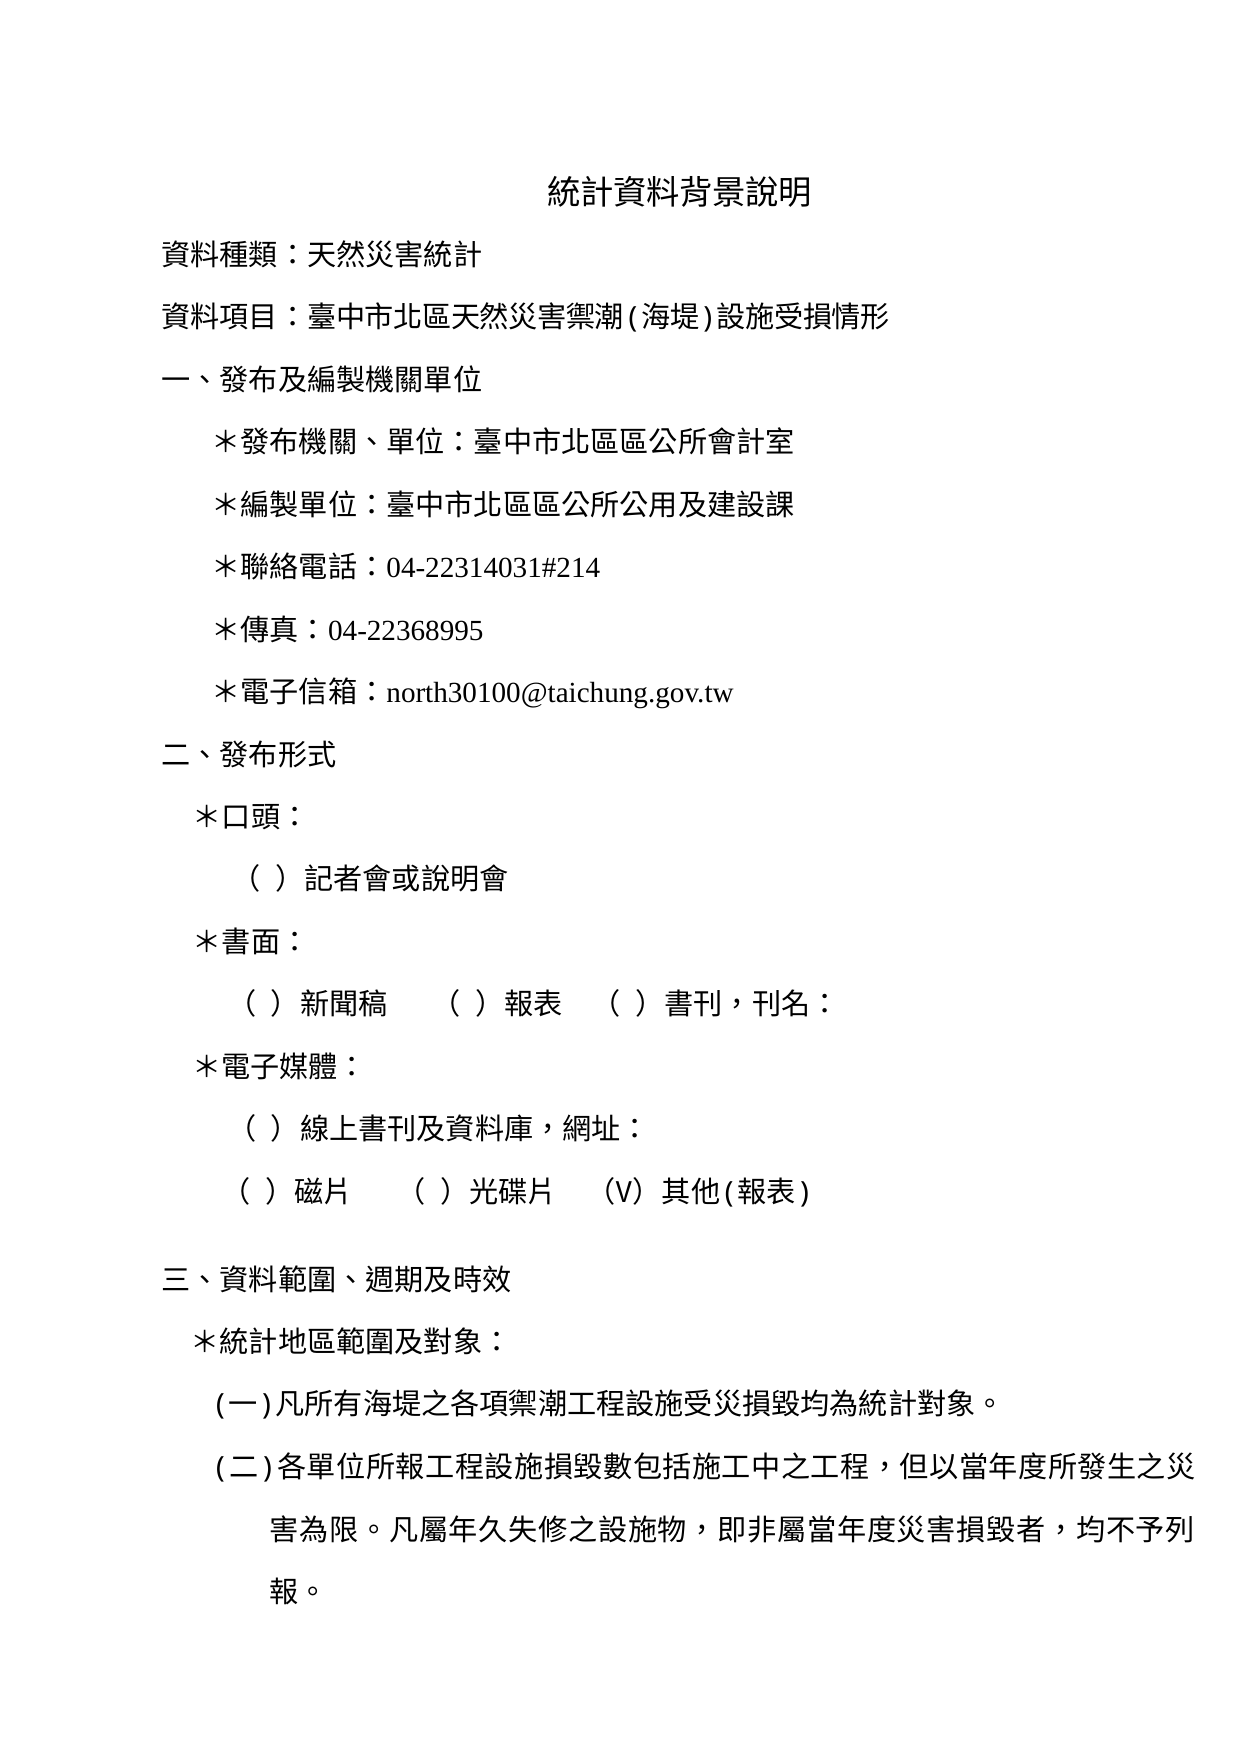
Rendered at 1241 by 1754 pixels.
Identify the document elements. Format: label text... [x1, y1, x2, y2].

table_header 統計資料背景說明 資料種類：天然災害統計 資料項目：臺中市北區天然災害禦潮(海堤)設施受損情形 一、發布及編製機關單位 ＊發布機關、單位：臺中市北區區公所會計室 ＊編製單位：臺中市北區區公所公用及建設課 ＊聯絡電話：04-22314031#214 ＊傳真：04-22368995 ＊電子信箱：north30100@taichung.gov.tw 二、發布形式 口頭： （ ）記者會或說明會 書面： （ ）新聞稿 （ ）報表 （ ）書刊，刊名： ＊電子媒體： （ ）線上書刊及資料庫，網址： （ ）磁片 （ ）光碟片 （V）其他(報表) 三、資料範圍、週期及時效 ＊統計地區範圍及對象： (一)凡所有海堤之各項禦潮工程設施受災損毀均為統計對象。 (二)各單位所報工程設施損毀數包括施工中之工程，但以當年度所發生之災害為限。凡屬年久失修之設施物，即非屬當年度災害損毀者，均不予列報。 [150, 148, 1209, 1638]
